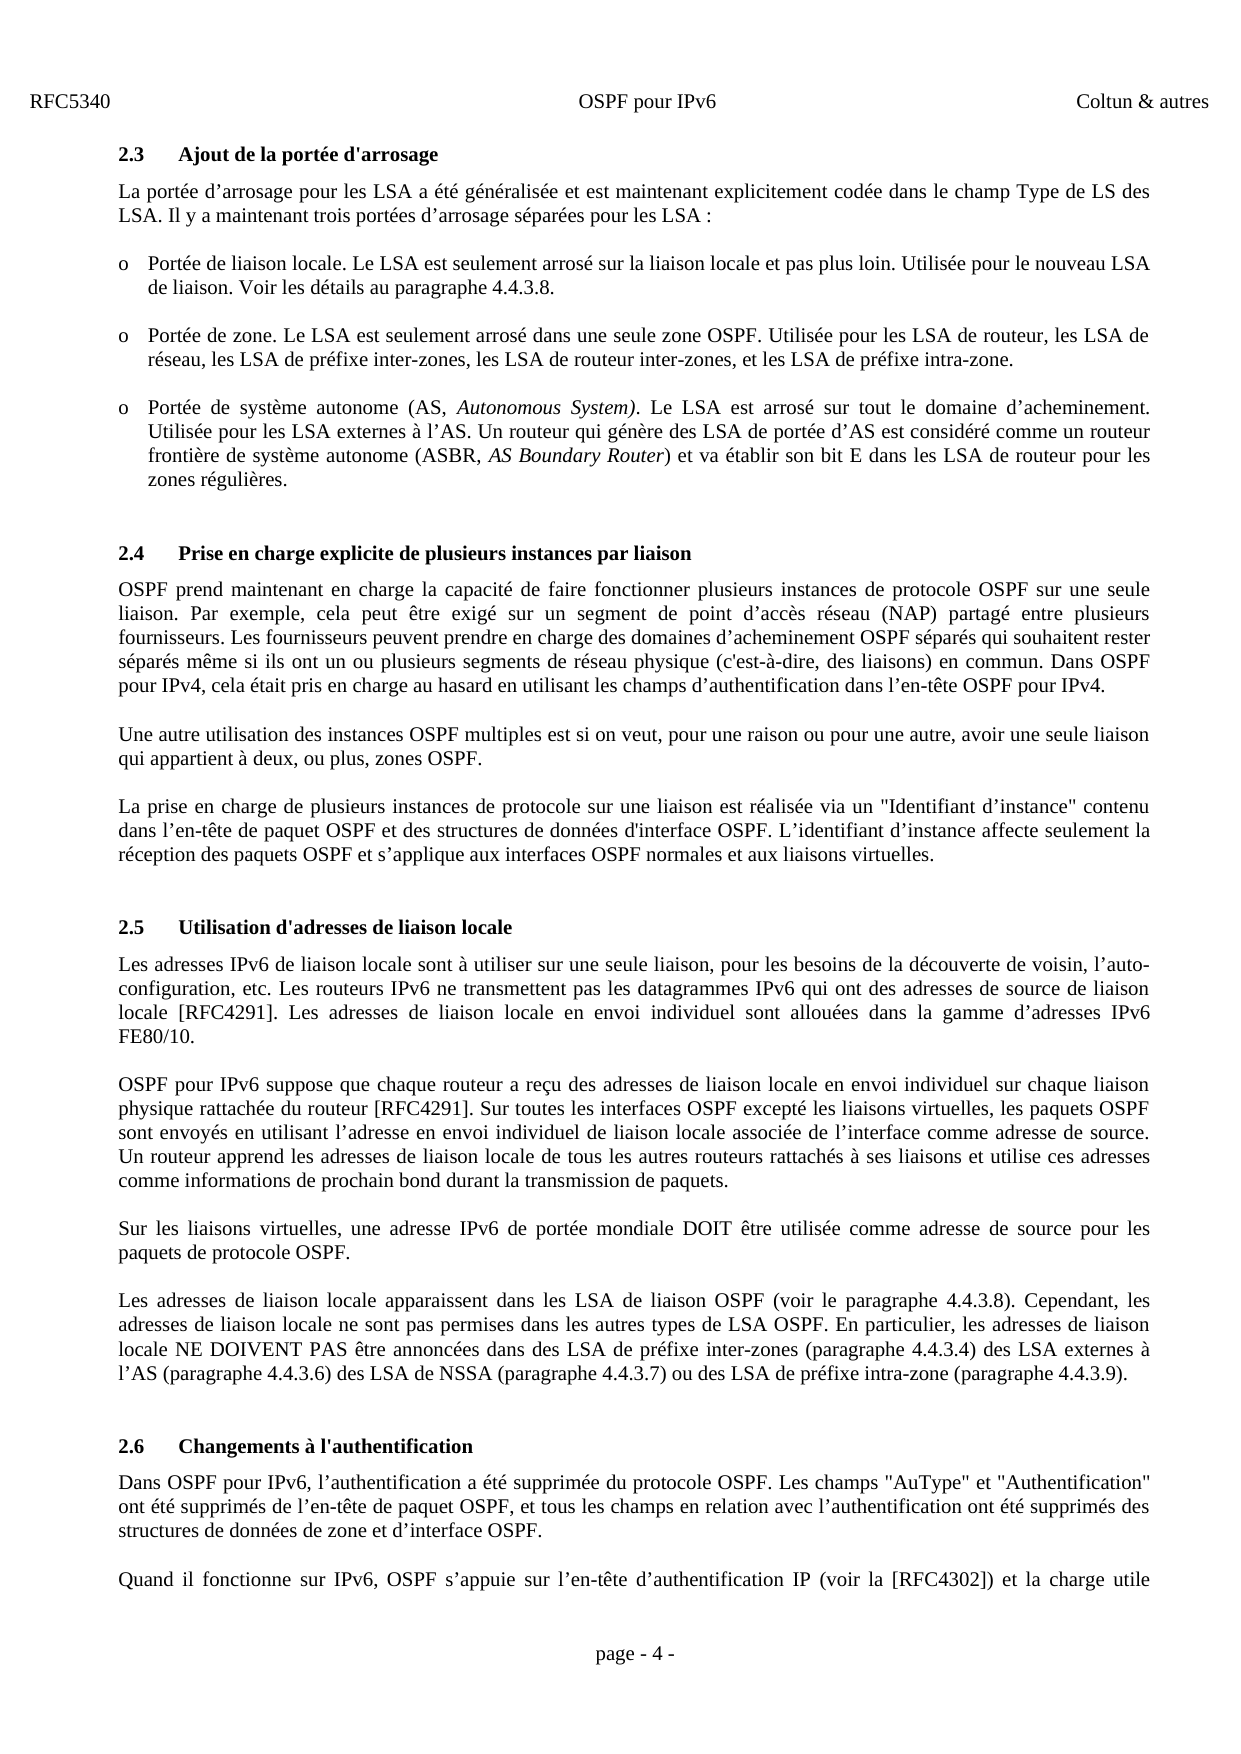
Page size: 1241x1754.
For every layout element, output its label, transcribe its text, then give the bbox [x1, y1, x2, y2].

text OSPF prend maintenant en charge la capacité de faire fonctionner plusieurs instances de protocole OSPF sur une seule liaison. Par exemple, cela peut être exigé sur un segment de point d’accès réseau (NAP) partagé entre plusieurs fournisseurs. Les fournisseurs peuvent prendre en charge des domaines d’acheminement OSPF séparés qui souhaitent rester séparés même si ils ont un ou plusieurs segments de réseau physique (c'est-à-dire, des liaisons) en commun. Dans OSPF pour IPv4, cela était pris en charge au hasard en utilisant les champs d’authentification dans l’en-tête OSPF pour IPv4. [118, 577, 1152, 697]
subtitle 2.3 Ajout de la portée d'arrosage [118, 142, 1152, 166]
text La portée d’arrosage pour les LSA a été généralisée et est maintenant explicitement codée dans le champ Type de LS des LSA. Il y a maintenant trois portées d’arrosage séparées pour les LSA : [118, 179, 1152, 227]
text Dans OSPF pour IPv6, l’authentification a été supprimée du protocole OSPF. Les champs "AuType" et "Authentification" ont été supprimés de l’en-tête de paquet OSPF, et tous les champs en relation avec l’authentification ont été supprimés des structures de données de zone et d’interface OSPF. [118, 1470, 1152, 1542]
subtitle 2.6 Changements à l'authentification [118, 1434, 1152, 1458]
subtitle 2.4 Prise en charge explicite de plusieurs instances par liaison [118, 541, 1152, 564]
text Une autre utilisation des instances OSPF multiples est si on veut, pour une raison ou pour une autre, avoir une seule liaison qui appartient à deux, ou plus, zones OSPF. [118, 721, 1152, 769]
text Les adresses de liaison locale apparaissent dans les LSA de liaison OSPF (voir le paragraphe 4.4.3.8). Cependant, les adresses de liaison locale ne sont pas permises dans les autres types de LSA OSPF. En particulier, les adresses de liaison locale NE DOIVENT PAS être annoncées dans des LSA de préfixe inter-zones (paragraphe 4.4.3.4) des LSA externes à l’AS (paragraphe 4.4.3.6) des LSA de NSSA (paragraphe 4.4.3.7) ou des LSA de préfixe intra-zone (paragraphe 4.4.3.9). [118, 1288, 1152, 1384]
text Quand il fonctionne sur IPv6, OSPF s’appuie sur l’en-tête d’authentification IP (voir la [RFC4302]) et la charge utile [118, 1566, 1152, 1591]
subtitle 2.5 Utilisation d'adresses de liaison locale [118, 915, 1152, 939]
text o Portée de liaison locale. Le LSA est seulement arrosé sur la liaison locale et pas plus loin. Utilisée pour le nouveau LSA de liaison. Voir les détails au paragraphe 4.4.3.8. [118, 251, 1152, 299]
text Les adresses IPv6 de liaison locale sont à utiliser sur une seule liaison, pour les besoins de la découverte de voisin, l’auto-configuration, etc. Les routeurs IPv6 ne transmettent pas les datagrammes IPv6 qui ont des adresses de source de liaison locale [RFC4291]. Les adresses de liaison locale en envoi individuel sont allouées dans la gamme d’adresses IPv6 FE80/10. [118, 951, 1152, 1048]
text Sur les liaisons virtuelles, une adresse IPv6 de portée mondiale DOIT être utilisée comme adresse de source pour les paquets de protocole OSPF. [118, 1216, 1152, 1264]
text OSPF pour IPv6 suppose que chaque routeur a reçu des adresses de liaison locale en envoi individuel sur chaque liaison physique rattachée du routeur [RFC4291]. Sur toutes les interfaces OSPF excepté les liaisons virtuelles, les paquets OSPF sont envoyés en utilisant l’adresse en envoi individuel de liaison locale associée de l’interface comme adresse de source. Un routeur apprend les adresses de liaison locale de tous les autres routeurs rattachés à ses liaisons et utilise ces adresses comme informations de prochain bond durant la transmission de paquets. [118, 1072, 1152, 1192]
text La prise en charge de plusieurs instances de protocole sur une liaison est réalisée via un "Identifiant d’instance" contenu dans l’en-tête de paquet OSPF et des structures de données d'interface OSPF. L’identifiant d’instance affecte seulement la réception des paquets OSPF et s’applique aux interfaces OSPF normales et aux liaisons virtuelles. [118, 794, 1152, 866]
text o Portée de zone. Le LSA est seulement arrosé dans une seule zone OSPF. Utilisée pour les LSA de routeur, les LSA de réseau, les LSA de préfixe inter-zones, les LSA de routeur inter-zones, et les LSA de préfixe intra-zone. [118, 323, 1152, 371]
text o Portée de système autonome (AS, Autonomous System). Le LSA est arrosé sur tout le domaine d’acheminement. Utilisée pour les LSA externes à l’AS. Un routeur qui génère des LSA de portée d’AS est considéré comme un routeur frontière de système autonome (ASBR, AS Boundary Router) et va établir son bit E dans les LSA de routeur pour les zones régulières. [118, 395, 1152, 491]
